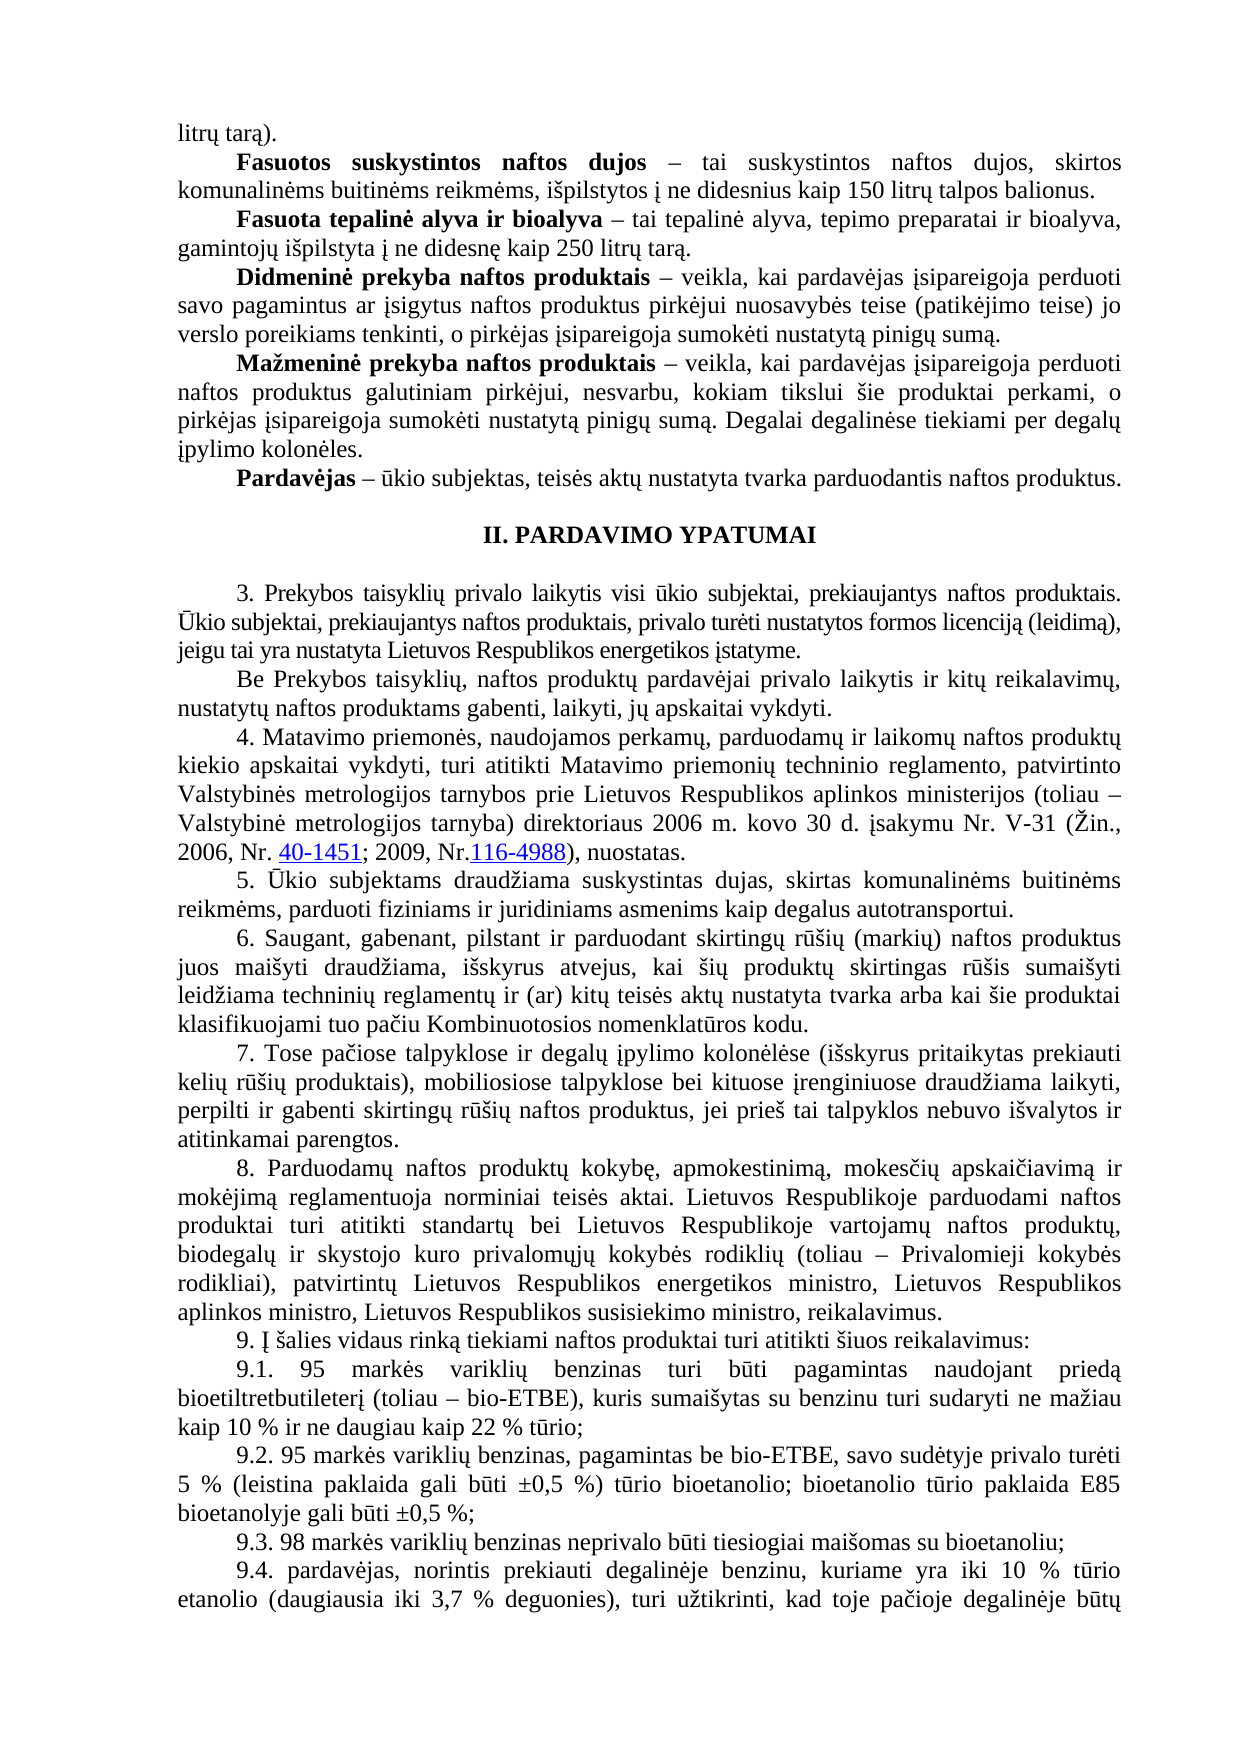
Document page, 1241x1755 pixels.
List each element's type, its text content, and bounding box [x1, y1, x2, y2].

text 4. Matavimo priemonės, naudojamos perkamų, parduodamų ir laikomų naftos produktų kiekio apskaitai vykdyti, turi atitikti Matavimo priemonių techninio reglamento, patvirtinto Valstybinės metrologijos tarnybos prie Lietuvos Respublikos aplinkos ministerijos (toliau – Valstybinė metrologijos tarnyba) direktoriaus 2006 m. kovo 30 d. įsakymu Nr. V-31 (Žin., 2006, Nr. 40-1451; 2009, Nr.116-4988), nuostatas. [177, 722, 1122, 866]
text Mažmeninė prekyba naftos produktais – veikla, kai pardavėjas įsipareigoja perduoti naftos produktus galutiniam pirkėjui, nesvarbu, kokiam tikslui šie produktai perkami, o pirkėjas įsipareigoja sumokėti nustatytą pinigų sumą. Degalai degalinėse tiekiami per degalų įpylimo kolonėles. [177, 348, 1122, 463]
text II. PARDAVIMO YPATUMAI [177, 521, 1122, 549]
text 8. Parduodamų naftos produktų kokybę, apmokestinimą, mokesčių apskaičiavimą ir mokėjimą reglamentuoja norminiai teisės aktai. Lietuvos Respublikoje parduodami naftos produktai turi atitikti standartų bei Lietuvos Respublikoje vartojamų naftos produktų, biodegalų ir skystojo kuro privalomųjų kokybės rodiklių (toliau – Privalomieji kokybės rodikliai), patvirtintų Lietuvos Respublikos energetikos ministro, Lietuvos Respublikos aplinkos ministro, Lietuvos Respublikos susisiekimo ministro, reikalavimus. [177, 1153, 1122, 1326]
text litrų tarą). [177, 118, 1122, 147]
text 3. Prekybos taisyklių privalo laikytis visi ūkio subjektai, prekiaujantys naftos produktais. Ūkio subjektai, prekiaujantys naftos produktais, privalo turėti nustatytos formos licenciją (leidimą), jeigu tai yra nustatyta Lietuvos Respublikos energetikos įstatyme. [177, 578, 1122, 664]
text 5. Ūkio subjektams draudžiama suskystintas dujas, skirtas komunalinėms buitinėms reikmėms, parduoti fiziniams ir juridiniams asmenims kaip degalus autotransportui. [177, 866, 1122, 923]
text 9.4. pardavėjas, norintis prekiauti degalinėje benzinu, kuriame yra iki 10 % tūrio etanolio (daugiausia iki 3,7 % deguonies), turi užtikrinti, kad toje pačioje degalinėje būtų [177, 1556, 1122, 1613]
text 9.1. 95 markės variklių benzinas turi būti pagamintas naudojant priedą bioetiltretbutileterį (toliau – bio-ETBE), kuris sumaišytas su benzinu turi sudaryti ne mažiau kaip 10 % ir ne daugiau kaip 22 % tūrio; [177, 1354, 1122, 1441]
text Be Prekybos taisyklių, naftos produktų pardavėjai privalo laikytis ir kitų reikalavimų, nustatytų naftos produktams gabenti, laikyti, jų apskaitai vykdyti. [177, 664, 1122, 722]
text 9. Į šalies vidaus rinką tiekiami naftos produktai turi atitikti šiuos reikalavimus: [177, 1326, 1122, 1354]
text 7. Tose pačiose talpyklose ir degalų įpylimo kolonėlėse (išskyrus pritaikytas prekiauti kelių rūšių produktais), mobiliosiose talpyklose bei kituose įrenginiuose draudžiama laikyti, perpilti ir gabenti skirtingų rūšių naftos produktus, jei prieš tai talpyklos nebuvo išvalytos ir atitinkamai parengtos. [177, 1038, 1122, 1153]
text Pardavėjas – ūkio subjektas, teisės aktų nustatyta tvarka parduodantis naftos produktus. [177, 463, 1122, 492]
text 6. Saugant, gabenant, pilstant ir parduodant skirtingų rūšių (markių) naftos produktus juos maišyti draudžiama, išskyrus atvejus, kai šių produktų skirtingas rūšis sumaišyti leidžiama techninių reglamentų ir (ar) kitų teisės aktų nustatyta tvarka arba kai šie produktai klasifikuojami tuo pačiu Kombinuotosios nomenklatūros kodu. [177, 923, 1122, 1038]
text 9.3. 98 markės variklių benzinas neprivalo būti tiesiogiai maišomas su bioetanoliu; [177, 1527, 1122, 1556]
text Fasuota tepalinė alyva ir bioalyva – tai tepalinė alyva, tepimo preparatai ir bioalyva, gamintojų išpilstyta į ne didesnę kaip 250 litrų tarą. [177, 204, 1122, 262]
text 9.2. 95 markės variklių benzinas, pagamintas be bio-ETBE, savo sudėtyje privalo turėti 5 % (leistina paklaida gali būti ±0,5 %) tūrio bioetanolio; bioetanolio tūrio paklaida E85 bioetanolyje gali būti ±0,5 %; [177, 1441, 1122, 1527]
text Didmeninė prekyba naftos produktais – veikla, kai pardavėjas įsipareigoja perduoti savo pagamintus ar įsigytus naftos produktus pirkėjui nuosavybės teise (patikėjimo teise) jo verslo poreikiams tenkinti, o pirkėjas įsipareigoja sumokėti nustatytą pinigų sumą. [177, 262, 1122, 348]
text Fasuotos suskystintos naftos dujos – tai suskystintos naftos dujos, skirtos komunalinėms buitinėms reikmėms, išpilstytos į ne didesnius kaip 150 litrų talpos balionus. [177, 147, 1122, 204]
